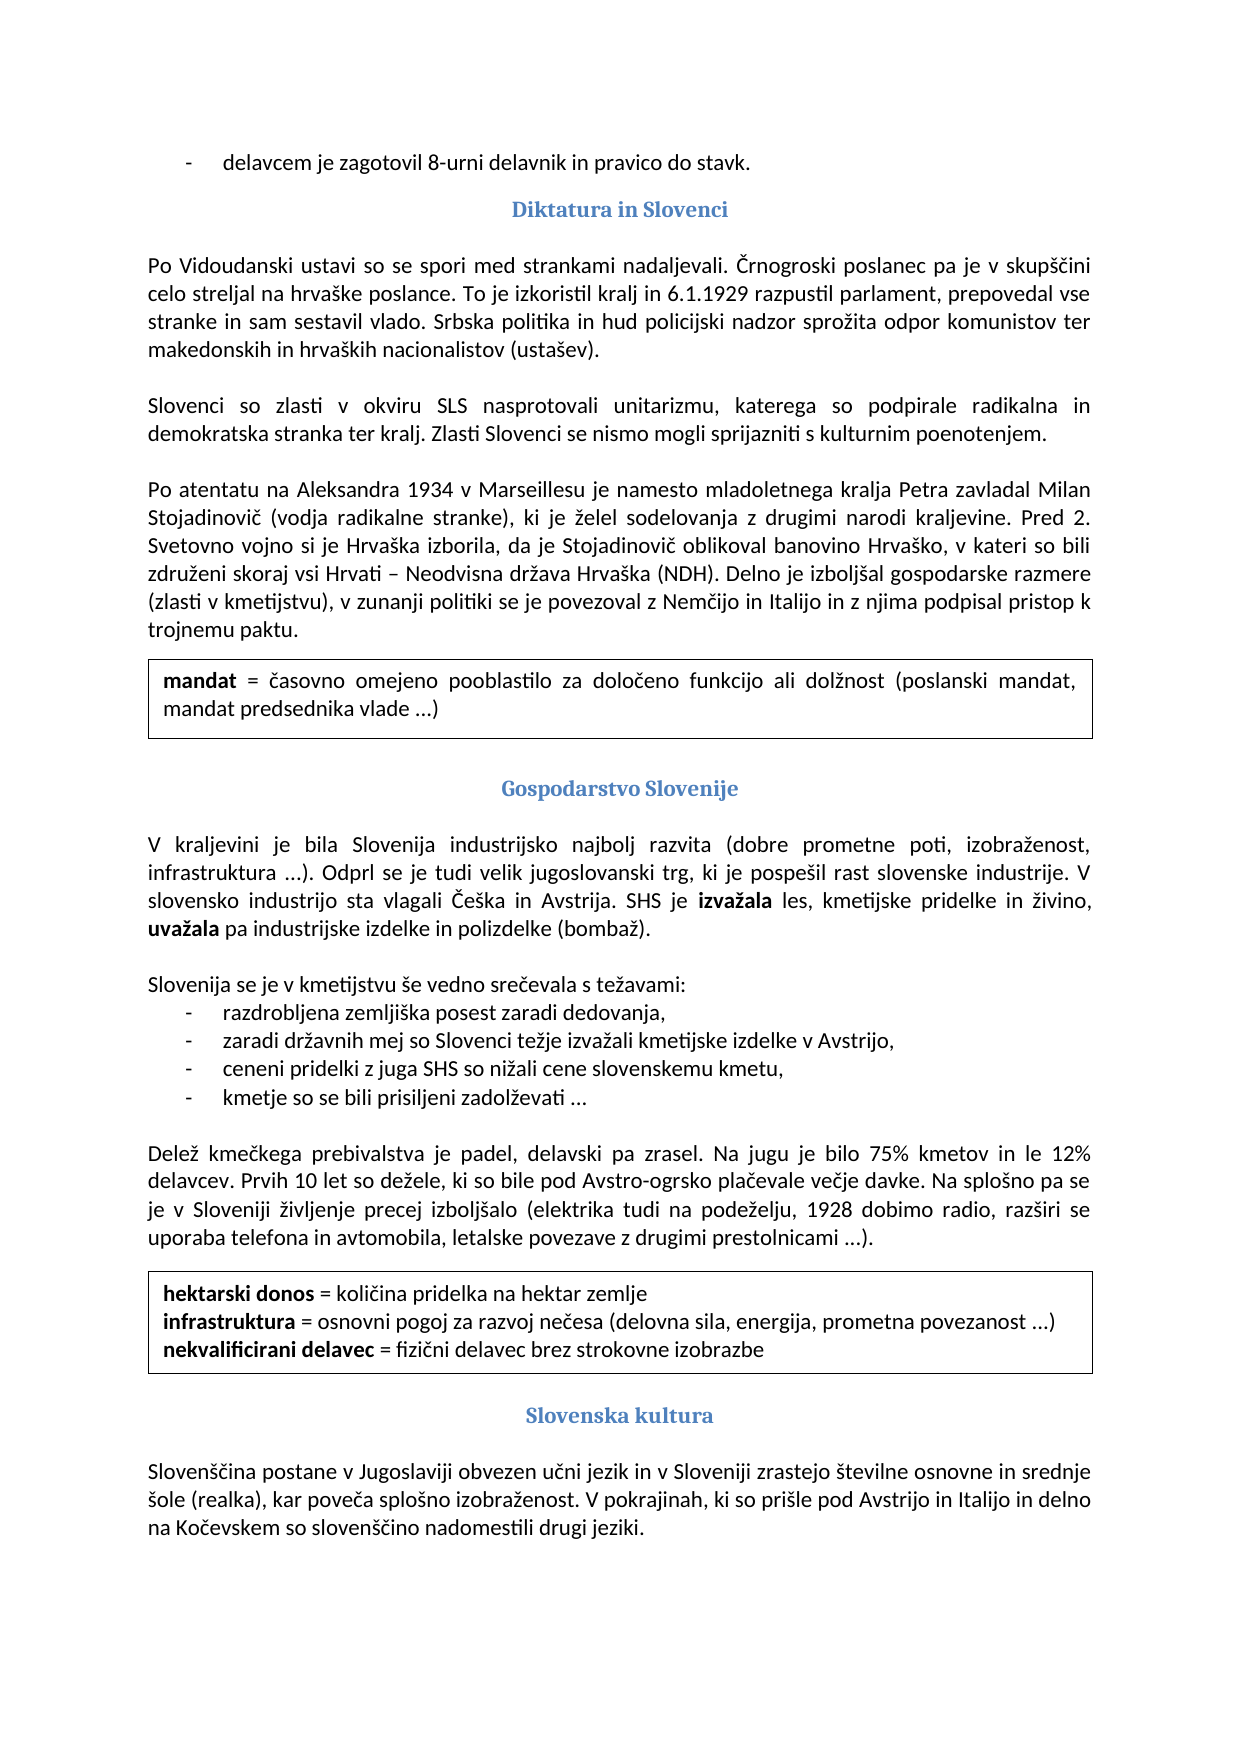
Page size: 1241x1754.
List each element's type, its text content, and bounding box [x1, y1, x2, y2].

text V kraljevini je bila Slovenija industrijsko najbolj razvita (dobre prometne poti, izobraženost, infrastruktura ...). Odprl se je tudi velik jugoslovanski trg, ki je pospešil rast slovenske industrije. V slovensko industrijo sta vlagali Češka in Avstrija. SHS je izvažala les, kmetijske pridelke in živino, uvažala pa industrijske izdelke in polizdelke (bombaž). [148, 830, 1093, 942]
list kmetje so se bili prisiljeni zadolževati ... [185, 1083, 1093, 1111]
text Delež kmečkega prebivalstva je padel, delavski pa zrasel. Na jugu je bilo 75% kmetov in le 12% delavcev. Prvih 10 let so dežele, ki so bile pod Avstro-ogrsko plačevale večje davke. Na splošno pa se je v Sloveniji življenje precej izboljšalo (elektrika tudi na podeželju, 1928 dobimo radio, razširi se uporaba telefona in avtomobila, letalske povezave z drugimi prestolnicami ...). [148, 1139, 1093, 1251]
text nekvalificirani delavec = fizični delavec brez strokovne izobrazbe [163, 1335, 1077, 1363]
list delavcem je zagotovil 8-urni delavnik in pravico do stavk. [185, 148, 1093, 176]
text hektarski donos = količina pridelka na hektar zemlje [163, 1279, 1077, 1307]
text Slovenščina postane v Jugoslaviji obvezen učni jezik in v Sloveniji zrastejo številne osnovne in srednje šole (realka), kar poveča splošno izobraženost. V pokrajinah, ki so prišle pod Avstrijo in Italijo in delno na Kočevskem so slovenščino nadomestili drugi jeziki. [148, 1457, 1093, 1541]
subtitle Gospodarstvo Slovenije [148, 776, 1093, 802]
text Po Vidoudanski ustavi so se spori med strankami nadaljevali. Črnogroski poslanec pa je v skupščini celo streljal na hrvaške poslance. To je izkoristil kralj in 6.1.1929 razpustil parlament, prepovedal vse stranke in sam sestavil vlado. Srbska politika in hud policijski nadzor sprožita odpor komunistov ter makedonskih in hrvaških nacionalistov (ustašev). [148, 251, 1093, 363]
text Slovenci so zlasti v okviru SLS nasprotovali unitarizmu, katerega so podpirale radikalna in demokratska stranka ter kralj. Zlasti Slovenci se nismo mogli sprijazniti s kulturnim poenotenjem. [148, 391, 1093, 447]
subtitle Diktatura in Slovenci [148, 196, 1093, 223]
text Po atentatu na Aleksandra 1934 v Marseillesu je namesto mladoletnega kralja Petra zavladal Milan Stojadinovič (vodja radikalne stranke), ki je želel sodelovanja z drugimi narodi kraljevine. Pred 2. Svetovno vojno si je Hrvaška izborila, da je Stojadinovič oblikoval banovino Hrvaško, v kateri so bili združeni skoraj vsi Hrvati – Neodvisna država Hrvaška (NDH). Delno je izboljšal gospodarske razmere (zlasti v kmetijstvu), v zunanji politiki se je povezoval z Nemčijo in Italijo in z njima podpisal pristop k trojnemu paktu. [148, 475, 1093, 643]
subtitle Slovenska kultura [148, 1403, 1093, 1429]
text infrastruktura = osnovni pogoj za razvoj nečesa (delovna sila, energija, prometna povezanost ...) [163, 1307, 1077, 1335]
list ceneni pridelki z juga SHS so nižali cene slovenskemu kmetu, [185, 1054, 1093, 1083]
list zaradi državnih mej so Slovenci težje izvažali kmetijske izdelke v Avstrijo, [185, 1027, 1093, 1054]
text Slovenija se je v kmetijstvu še vedno srečevala s težavami: [148, 971, 1093, 998]
list razdrobljena zemljiška posest zaradi dedovanja, [185, 998, 1093, 1027]
text mandat = časovno omejeno pooblastilo za določeno funkcijo ali dolžnost (poslanski mandat, mandat predsednika vlade ...) [163, 666, 1077, 722]
